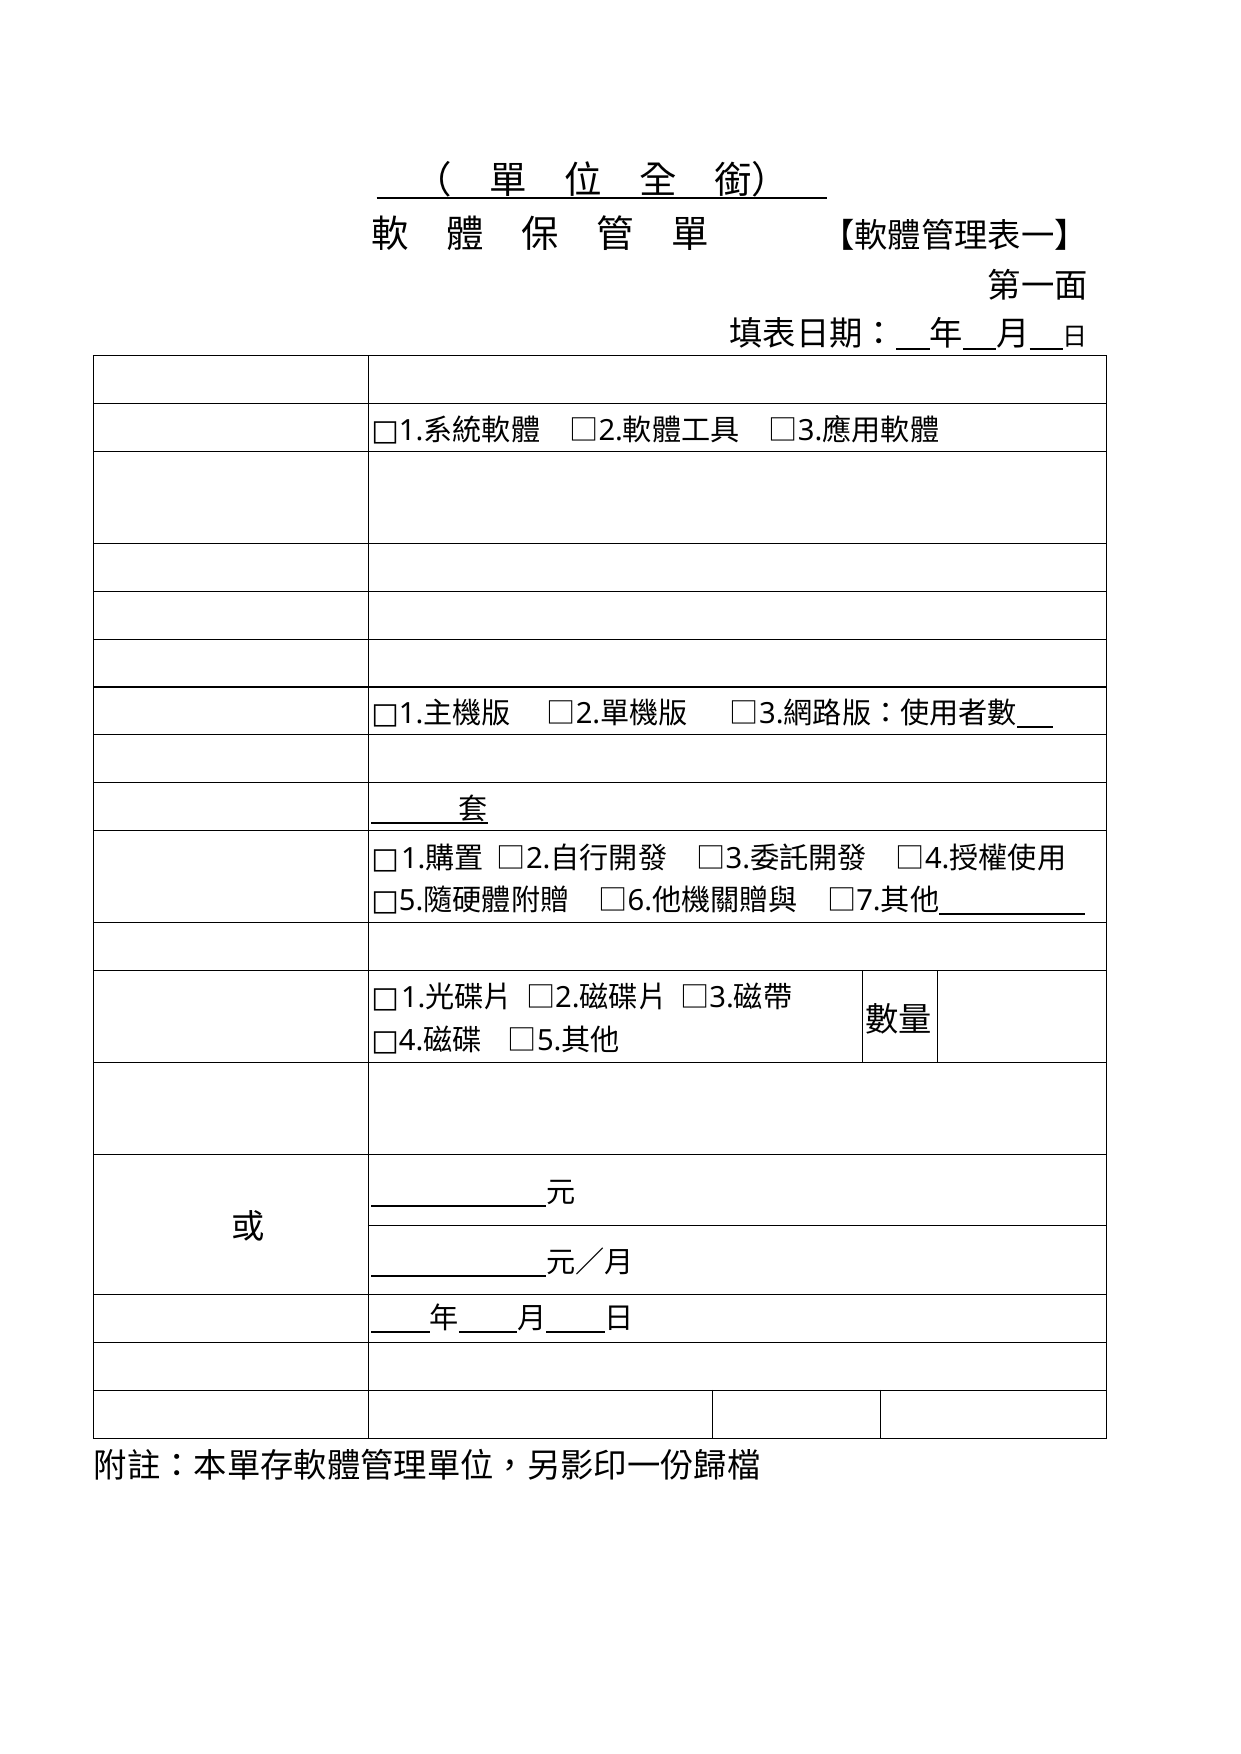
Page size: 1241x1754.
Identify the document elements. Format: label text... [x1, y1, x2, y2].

table_cell [94, 688, 368, 734]
table_cell [94, 735, 368, 782]
table_cell [94, 1295, 368, 1342]
text 第一面 [169, 258, 1087, 307]
table_cell [94, 452, 368, 543]
table_header [369, 356, 1106, 403]
table_cell [369, 1063, 1106, 1154]
table_cell 套 [369, 783, 1106, 830]
table_cell [94, 971, 368, 1062]
table_cell [94, 783, 368, 830]
table_cell [369, 544, 1106, 591]
table_cell 1.購置 □2.自行開發 □3.委託開發 □4.授權使用 □5.隨硬體附贈 □6.他機關贈與 □7.其他 [369, 831, 1106, 922]
table_cell 元／月 [369, 1226, 1106, 1294]
table_cell 元 [369, 1155, 1106, 1225]
table_header [94, 356, 368, 403]
table_cell [713, 1391, 880, 1438]
table_cell [369, 735, 1106, 782]
table_cell [369, 1391, 712, 1438]
table_cell [369, 592, 1106, 638]
table_cell [938, 971, 1106, 1062]
table_cell [881, 1391, 1106, 1438]
table_cell [94, 831, 368, 922]
table_cell [369, 640, 1106, 686]
table_cell [369, 923, 1106, 970]
table_cell 年 月 日 [369, 1295, 1106, 1342]
table_cell [94, 404, 368, 451]
table_cell [94, 544, 368, 591]
table_cell [94, 923, 368, 970]
text 填表日期： 年 月 日 [169, 307, 1087, 355]
table_cell [94, 1063, 368, 1154]
table_cell [94, 1391, 368, 1438]
table_cell 或 [94, 1155, 368, 1294]
table_cell 1.光碟片 □2.磁碟片 □3.磁帶 □4.磁碟 □5.其他 [369, 971, 862, 1062]
text 軟 體 保 管 單 【軟體管理表一】 [169, 204, 1087, 258]
text （ 單 位 全 銜） [187, 150, 1053, 204]
table_cell 數量 [863, 971, 937, 1062]
table_cell [94, 1343, 368, 1390]
table_cell □1.系統軟體 □2.軟體工具 □3.應用軟體 [369, 404, 1106, 451]
table_cell □1.主機版 □2.單機版 □3.網路版：使用者數 [369, 688, 1106, 734]
table_cell [369, 1343, 1106, 1390]
text 附註：本單存軟體管理單位，另影印一份歸檔 [94, 1439, 1087, 1487]
table_cell [94, 640, 368, 686]
table_cell [94, 592, 368, 638]
table_cell [369, 452, 1106, 543]
